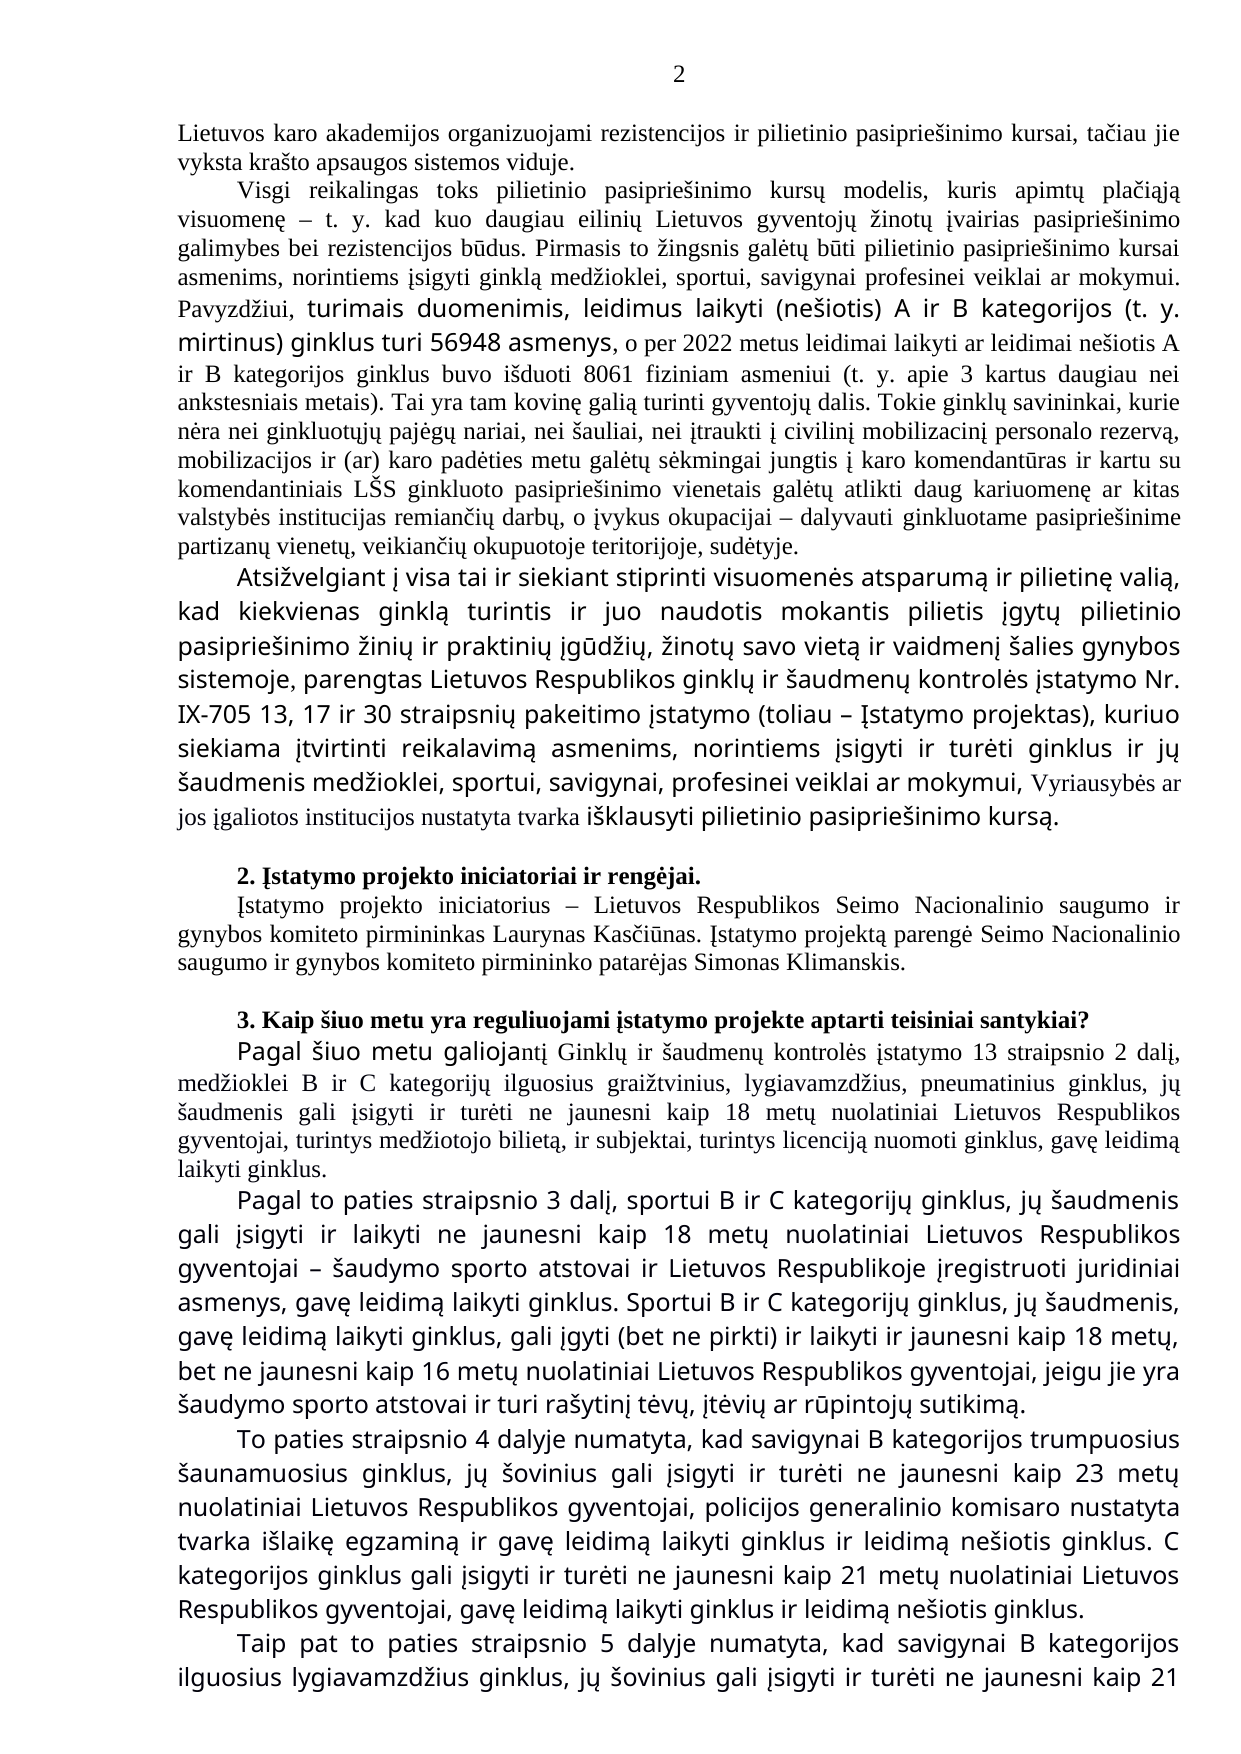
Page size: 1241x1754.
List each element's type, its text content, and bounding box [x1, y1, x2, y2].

text Taip pat to paties straipsnio 5 dalyje numatyta, kad savigynai B kategorijos ilguosius lygiavamzdžius ginklus, jų šovinius gali įsigyti ir turėti ne jaunesni kaip 21 [177, 1626, 1181, 1694]
text Atsižvelgiant į visa tai ir siekiant stiprinti visuomenės atsparumą ir pilietinę valią, kad kiekvienas ginklą turintis ir juo naudotis mokantis pilietis įgytų pilietinio pasipriešinimo žinių ir praktinių įgūdžių, žinotų savo vietą ir vaidmenį šalies gynybos sistemoje, parengtas Lietuvos Respublikos ginklų ir šaudmenų kontrolės įstatymo Nr. IX-705 13, 17 ir 30 straipsnių pakeitimo įstatymo (toliau – Įstatymo projektas), kuriuo siekiama įtvirtinti reikalavimą asmenims, norintiems įsigyti ir turėti ginklus ir jų šaudmenis medžioklei, sportui, savigynai, profesinei veiklai ar mokymui, Vyriausybės ar jos įgaliotos institucijos nustatyta tvarka išklausyti pilietinio pasipriešinimo kursą. [177, 560, 1181, 832]
list 2. Įstatymo projekto iniciatoriai ir rengėjai. [177, 861, 1181, 890]
list 3. Kaip šiuo metu yra reguliuojami įstatymo projekte aptarti teisiniai santykiai? [177, 1005, 1181, 1034]
text Lietuvos karo akademijos organizuojami rezistencijos ir pilietinio pasipriešinimo kursai, tačiau jie vyksta krašto apsaugos sistemos viduje. [177, 118, 1181, 176]
text Visgi reikalingas toks pilietinio pasipriešinimo kursų modelis, kuris apimtų plačiąją visuomenę – t. y. kad kuo daugiau eilinių Lietuvos gyventojų žinotų įvairias pasipriešinimo galimybes bei rezistencijos būdus. Pirmasis to žingsnis galėtų būti pilietinio pasipriešinimo kursai asmenims, norintiems įsigyti ginklą medžioklei, sportui, savigynai profesinei veiklai ar mokymui. Pavyzdžiui, turimais duomenimis, leidimus laikyti (nešiotis) A ir B kategorijos (t. y. mirtinus) ginklus turi 56948 asmenys, o per 2022 metus leidimai laikyti ar leidimai nešiotis A ir B kategorijos ginklus buvo išduoti 8061 fiziniam asmeniui (t. y. apie 3 kartus daugiau nei ankstesniais metais). Tai yra tam kovinę galią turinti gyventojų dalis. Tokie ginklų savininkai, kurie nėra nei ginkluotųjų pajėgų nariai, nei šauliai, nei įtraukti į civilinį mobilizacinį personalo rezervą, mobilizacijos ir (ar) karo padėties metu galėtų sėkmingai jungtis į karo komendantūras ir kartu su komendantiniais LŠS ginkluoto pasipriešinimo vienetais galėtų atlikti daug kariuomenę ar kitas valstybės institucijas remiančių darbų, o įvykus okupacijai – dalyvauti ginkluotame pasipriešinime partizanų vienetų, veikiančių okupuotoje teritorijoje, sudėtyje. [177, 176, 1181, 560]
text Pagal šiuo metu galiojantį Ginklų ir šaudmenų kontrolės įstatymo 13 straipsnio 2 dalį, medžioklei B ir C kategorijų ilguosius graižtvinius, lygiavamzdžius, pneumatinius ginklus, jų šaudmenis gali įsigyti ir turėti ne jaunesni kaip 18 metų nuolatiniai Lietuvos Respublikos gyventojai, turintys medžiotojo bilietą, ir subjektai, turintys licenciją nuomoti ginklus, gavę leidimą laikyti ginklus. [177, 1034, 1181, 1183]
text Pagal to paties straipsnio 3 dalį, sportui B ir C kategorijų ginklus, jų šaudmenis gali įsigyti ir laikyti ne jaunesni kaip 18 metų nuolatiniai Lietuvos Respublikos gyventojai – šaudymo sporto atstovai ir Lietuvos Respublikoje įregistruoti juridiniai asmenys, gavę leidimą laikyti ginklus. Sportui B ir C kategorijų ginklus, jų šaudmenis, gavę leidimą laikyti ginklus, gali įgyti (bet ne pirkti) ir laikyti ir jaunesni kaip 18 metų, bet ne jaunesni kaip 16 metų nuolatiniai Lietuvos Respublikos gyventojai, jeigu jie yra šaudymo sporto atstovai ir turi rašytinį tėvų, įtėvių ar rūpintojų sutikimą. [177, 1183, 1181, 1421]
list Įstatymo projekto iniciatorius – Lietuvos Respublikos Seimo Nacionalinio saugumo ir gynybos komiteto pirmininkas Laurynas Kasčiūnas. Įstatymo projektą parengė Seimo Nacionalinio saugumo ir gynybos komiteto pirmininko patarėjas Simonas Klimanskis. [177, 890, 1181, 976]
text To paties straipsnio 4 dalyje numatyta, kad savigynai B kategorijos trumpuosius šaunamuosius ginklus, jų šovinius gali įsigyti ir turėti ne jaunesni kaip 23 metų nuolatiniai Lietuvos Respublikos gyventojai, policijos generalinio komisaro nustatyta tvarka išlaikę egzaminą ir gavę leidimą laikyti ginklus ir leidimą nešiotis ginklus. C kategorijos ginklus gali įsigyti ir turėti ne jaunesni kaip 21 metų nuolatiniai Lietuvos Respublikos gyventojai, gavę leidimą laikyti ginklus ir leidimą nešiotis ginklus. [177, 1421, 1181, 1626]
